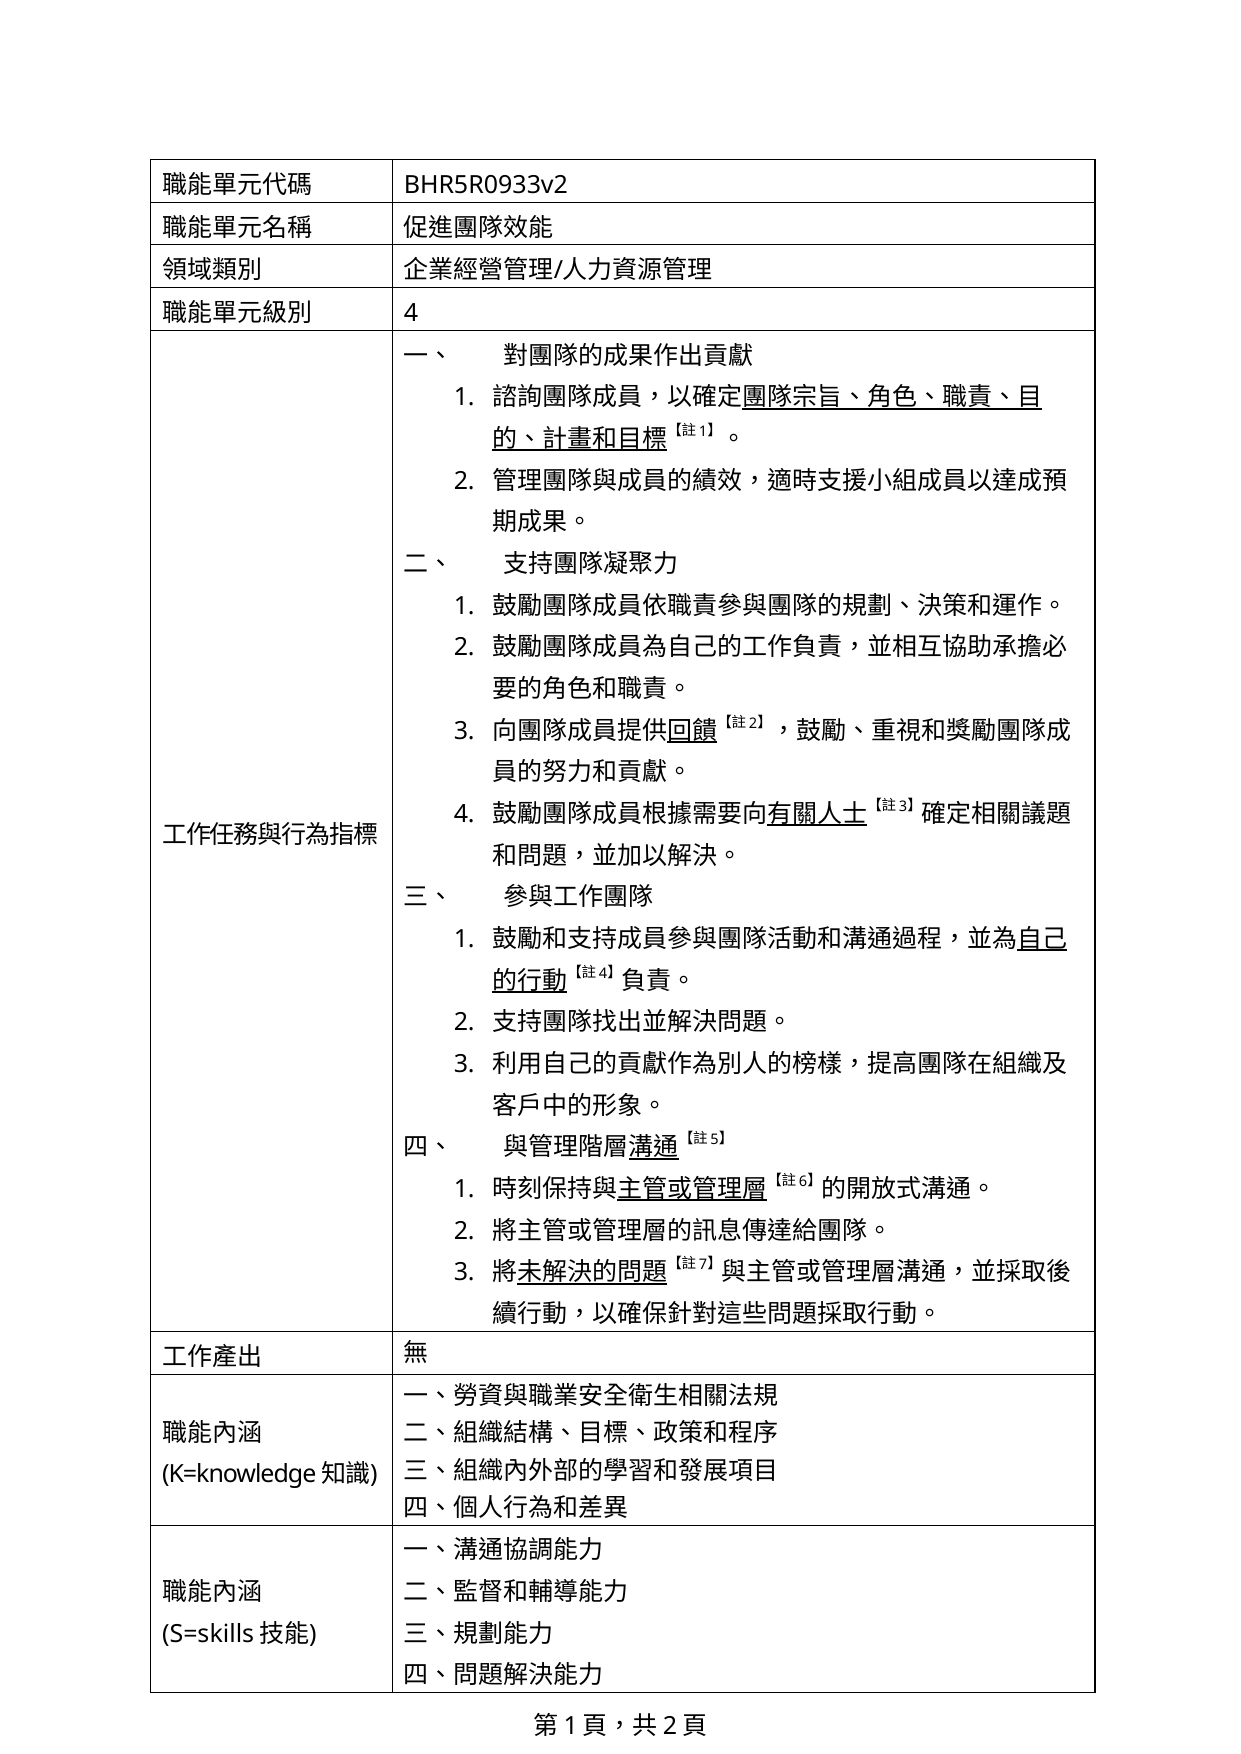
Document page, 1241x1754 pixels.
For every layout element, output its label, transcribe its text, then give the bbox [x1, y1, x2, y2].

table_cell 促進團隊效能 [393, 203, 1094, 244]
table_cell 職能單元級別 [151, 288, 392, 330]
table_cell 職能單元名稱 [151, 203, 392, 244]
table_cell 溝通協調能力 監督和輔導能力 規劃能力 問題解決能力 [393, 1526, 1094, 1692]
table_header BHR5R0933v2 [393, 160, 1094, 202]
table_cell 對團隊的成果作出貢獻 諮詢團隊成員，以確定團隊宗旨、角色、職責、目的、計畫和目標【註1】。 管理團隊與成員的績效，適時支援小組成員以達成預期成果。 支持團隊凝聚力 鼓勵團隊成員依職責參與團隊的規劃、決策和運作。 鼓勵團隊成員為自己的工作負責，並相互協助承擔必要的角色和職責。 向團隊成員提供回饋【註2】，鼓勵、重視和獎勵團隊成員的努力和貢獻。 鼓勵團隊成員根據需要向有關人士【註3】確定相關議題和問題，並加以解決。 參與工作團隊 鼓勵和支持成員參與團隊活動和溝通過程，並為自己的行動【註4】負責。 支持團隊找出並解決問題。 利用自己的貢獻作為別人的榜樣，提高團隊在組織及客戶中的形象。 與管理階層溝通【註5】 時刻保持與主管或管理層【註6】的開放式溝通。 將主管或管理層的訊息傳達給團隊。 將未解決的問題【註7】與主管或管理層溝通，並採取後續行動，以確保針對這些問題採取行動。 [393, 331, 1094, 1331]
table_cell 勞資與職業安全衛生相關法規 組織結構、目標、政策和程序 組織內外部的學習和發展項目 個人行為和差異 [393, 1375, 1094, 1524]
table_header 職能單元代碼 [151, 160, 392, 202]
table_cell 工作任務與行為指標 [151, 331, 392, 1331]
table_cell 4 [393, 288, 1094, 330]
table_cell 職能內涵 (K=knowledge知識) [151, 1375, 392, 1524]
table_cell 領域類別 [151, 245, 392, 287]
table_cell 職能內涵 (S=skills技能) [151, 1526, 392, 1692]
table_cell 無 [393, 1332, 1094, 1373]
table_cell 工作產出 [151, 1332, 392, 1373]
table_cell 企業經營管理/人力資源管理 [393, 245, 1094, 287]
